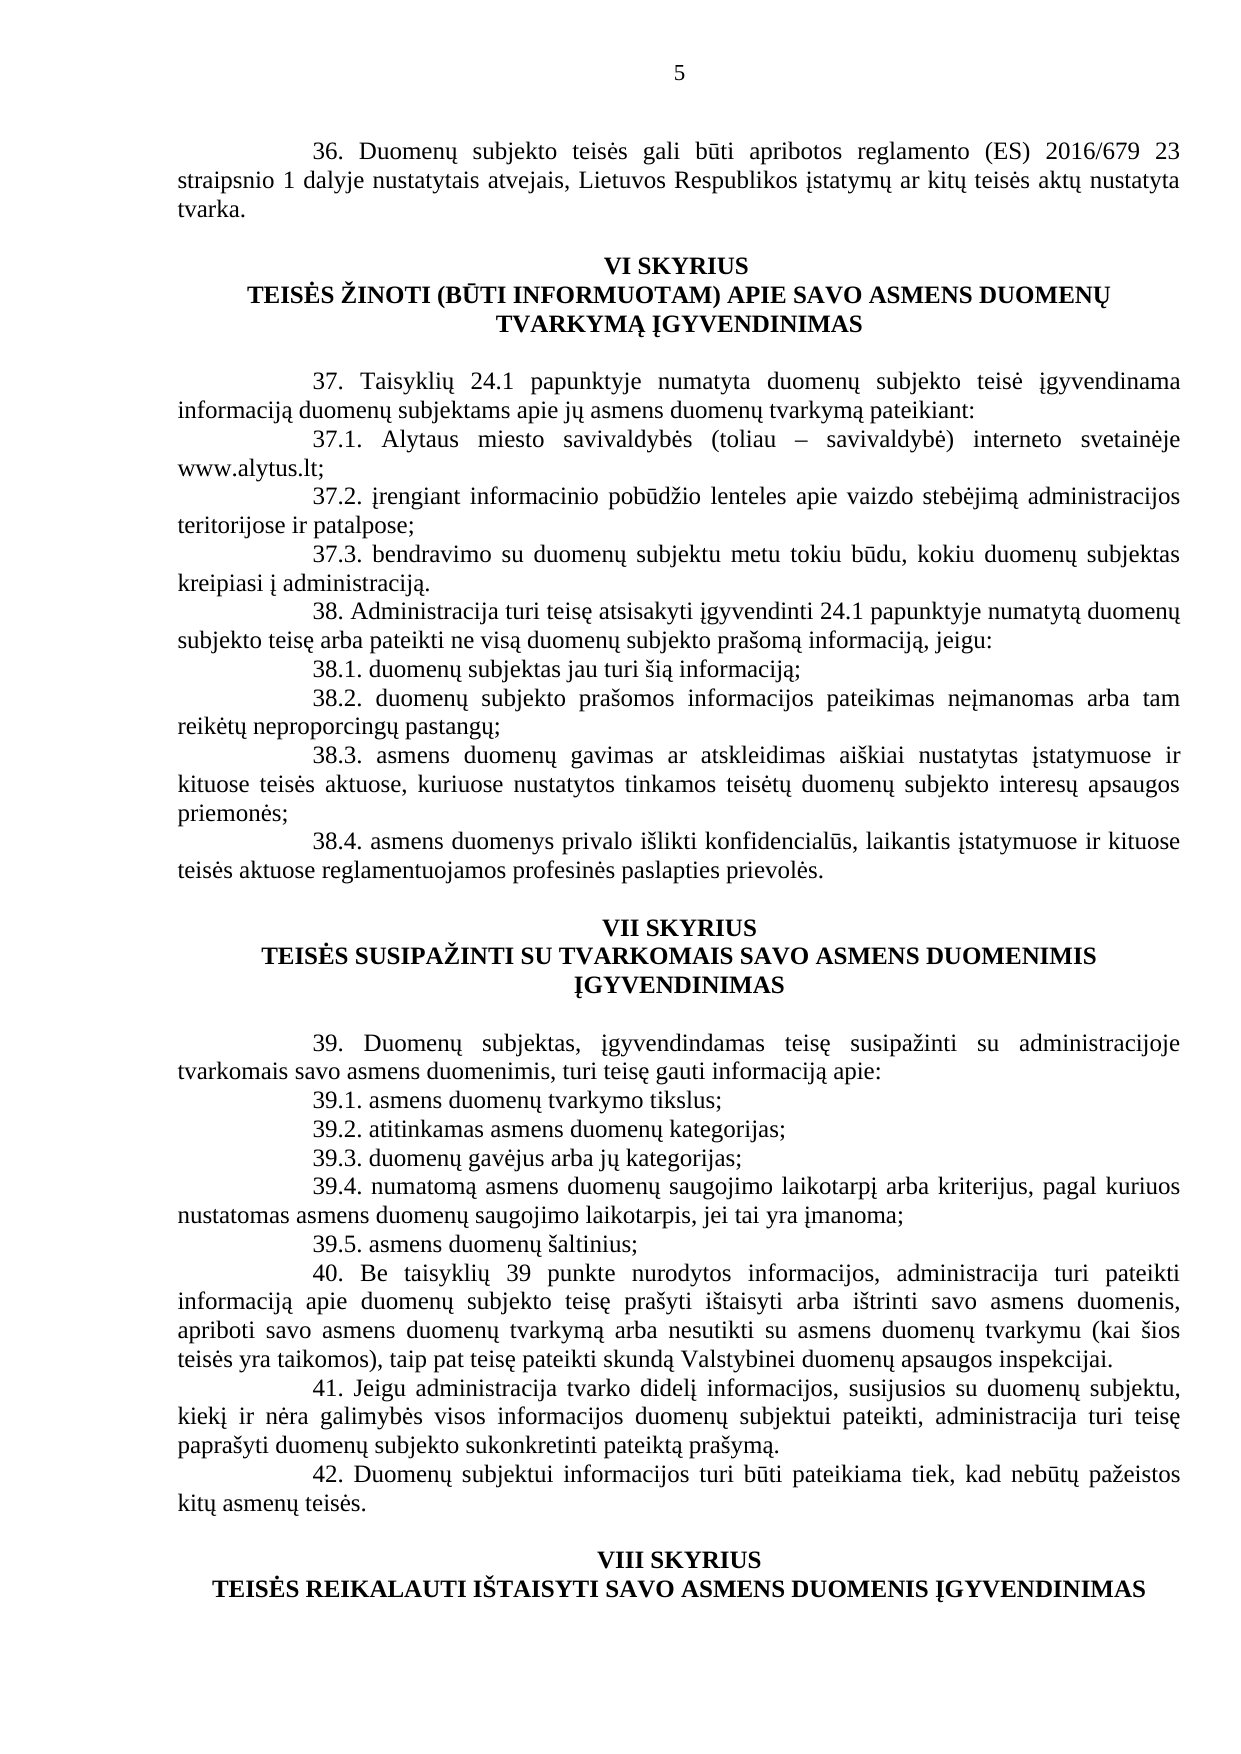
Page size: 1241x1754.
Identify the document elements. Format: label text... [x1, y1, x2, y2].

text 39.4. numatomą asmens duomenų saugojimo laikotarpį arba kriterijus, pagal kuriuos nustatomas asmens duomenų saugojimo laikotarpis, jei tai yra įmanoma; [177, 1171, 1181, 1229]
text VI SKYRIUS [177, 251, 1181, 280]
text 37.3. bendravimo su duomenų subjektu metu tokiu būdu, kokiu duomenų subjektas kreipiasi į administraciją. [177, 539, 1181, 596]
text 39.2. atitinkamas asmens duomenų kategorijas; [177, 1114, 1181, 1143]
text 42. Duomenų subjektui informacijos turi būti pateikiama tiek, kad nebūtų pažeistos kitų asmenų teisės. [177, 1459, 1181, 1516]
text 38. Administracija turi teisę atsisakyti įgyvendinti 24.1 papunktyje numatytą duomenų subjekto teisę arba pateikti ne visą duomenų subjekto prašomą informaciją, jeigu: [177, 596, 1181, 654]
text 36. Duomenų subjekto teisės gali būti apribotos reglamento (ES) 2016/679 23 straipsnio 1 dalyje nustatytais atvejais, Lietuvos Respublikos įstatymų ar kitų teisės aktų nustatyta tvarka. [177, 136, 1181, 223]
text 39.1. asmens duomenų tvarkymo tikslus; [177, 1085, 1181, 1114]
text 37. Taisyklių 24.1 papunktyje numatyta duomenų subjekto teisė įgyvendinama informaciją duomenų subjektams apie jų asmens duomenų tvarkymą pateikiant: [177, 366, 1181, 424]
text VIII SKYRIUS [177, 1545, 1181, 1574]
text 41. Jeigu administracija tvarko didelį informacijos, susijusios su duomenų subjektu, kiekį ir nėra galimybės visos informacijos duomenų subjektui pateikti, administracija turi teisę paprašyti duomenų subjekto sukonkretinti pateiktą prašymą. [177, 1373, 1181, 1459]
text 38.2. duomenų subjekto prašomos informacijos pateikimas neįmanomas arba tam reikėtų neproporcingų pastangų; [177, 683, 1181, 740]
text TEISĖS SUSIPAŽINTI SU TVARKOMAIS SAVO ASMENS DUOMENIMIS ĮGYVENDINIMAS [177, 941, 1181, 999]
text TEISĖS REIKALAUTI IŠTAISYTI SAVO ASMENS DUOMENIS ĮGYVENDINIMAS [177, 1574, 1181, 1603]
text 39. Duomenų subjektas, įgyvendindamas teisę susipažinti su administracijoje tvarkomais savo asmens duomenimis, turi teisę gauti informaciją apie: [177, 1028, 1181, 1085]
text TEISĖS ŽINOTI (BŪTI INFORMUOTAM) APIE SAVO ASMENS DUOMENŲ TVARKYMĄ ĮGYVENDINIMAS [177, 280, 1181, 338]
text 38.1. duomenų subjektas jau turi šią informaciją; [177, 654, 1181, 683]
text VII SKYRIUS [177, 913, 1181, 941]
text 37.2. įrengiant informacinio pobūdžio lenteles apie vaizdo stebėjimą administracijos teritorijose ir patalpose; [177, 481, 1181, 539]
text 40. Be taisyklių 39 punkte nurodytos informacijos, administracija turi pateikti informaciją apie duomenų subjekto teisę prašyti ištaisyti arba ištrinti savo asmens duomenis, apriboti savo asmens duomenų tvarkymą arba nesutikti su asmens duomenų tvarkymu (kai šios teisės yra taikomos), taip pat teisę pateikti skundą Valstybinei duomenų apsaugos inspekcijai. [177, 1258, 1181, 1373]
text 38.3. asmens duomenų gavimas ar atskleidimas aiškiai nustatytas įstatymuose ir kituose teisės aktuose, kuriuose nustatytos tinkamos teisėtų duomenų subjekto interesų apsaugos priemonės; [177, 740, 1181, 826]
text 37.1. Alytaus miesto savivaldybės (toliau – savivaldybė) interneto svetainėje www.alytus.lt; [177, 424, 1181, 481]
text 39.3. duomenų gavėjus arba jų kategorijas; [177, 1143, 1181, 1171]
text 38.4. asmens duomenys privalo išlikti konfidencialūs, laikantis įstatymuose ir kituose teisės aktuose reglamentuojamos profesinės paslapties prievolės. [177, 826, 1181, 884]
text 39.5. asmens duomenų šaltinius; [177, 1229, 1181, 1258]
